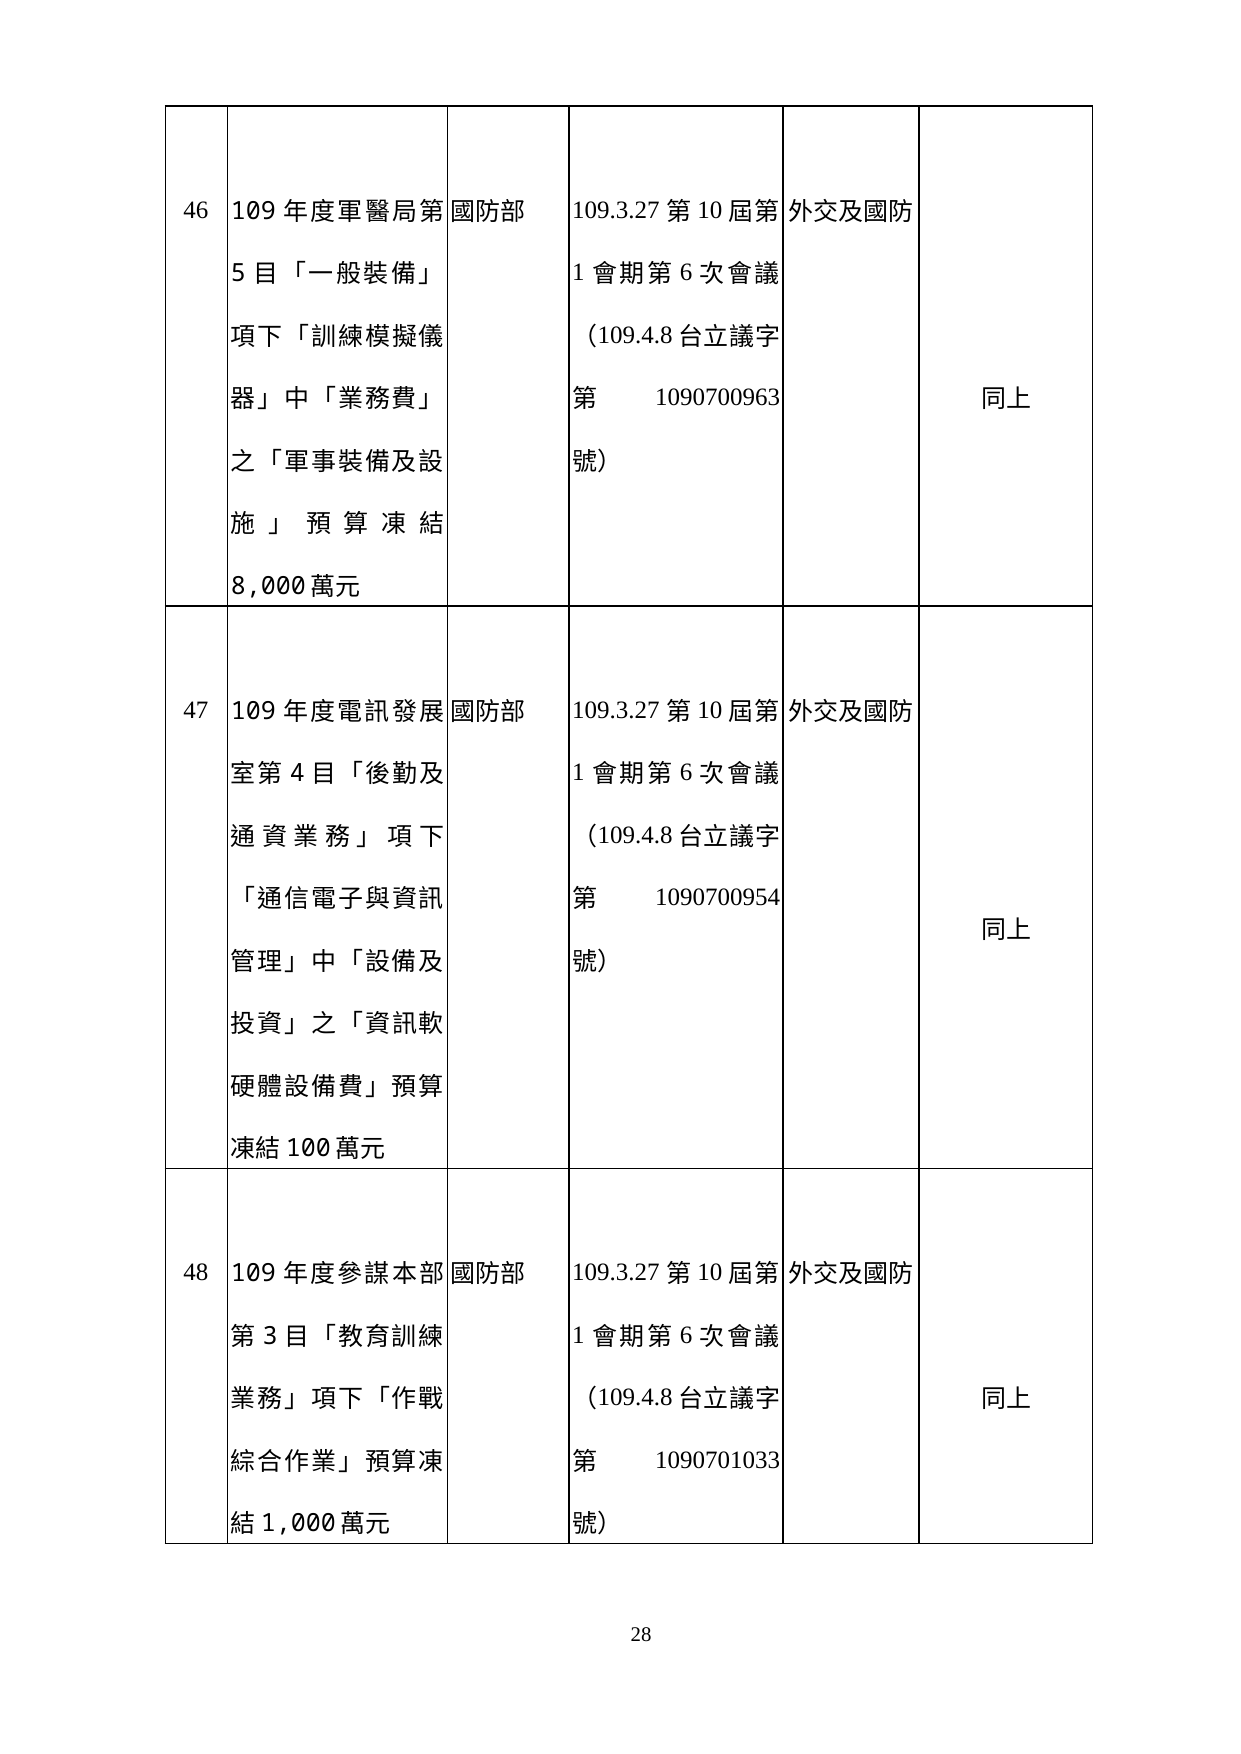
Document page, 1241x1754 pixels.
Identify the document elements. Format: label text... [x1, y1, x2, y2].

table_cell [166, 1169, 227, 1543]
table_cell 109年度電訊發展室第4目「後勤及通資業務」項下「通信電子與資訊管理」中「設備及投資」之「資訊軟硬體設備費」預算凍結100萬元 [228, 607, 447, 1168]
table_cell 同上 [920, 107, 1092, 605]
table_cell 國防部 [448, 607, 568, 1168]
table_cell 外交及國防 [784, 107, 918, 605]
table_cell 109年度參謀本部第3目「教育訓練業務」項下「作戰綜合作業」預算凍結1,000萬元 [228, 1169, 447, 1543]
table_cell [166, 607, 227, 1168]
table_cell 國防部 [448, 1169, 568, 1543]
table_cell 外交及國防 [784, 1169, 918, 1543]
table_cell 109年度軍醫局第5目「一般裝備」項下「訓練模擬儀器」中「業務費」之「軍事裝備及設施」預算凍結8,000萬元 [228, 107, 447, 605]
table_cell 同上 [920, 607, 1092, 1168]
table_cell [166, 107, 227, 605]
table_cell 109.3.27第10屆第1會期第6次會議（109.4.8台立議字第1090701033號） [570, 1169, 782, 1543]
table_cell 國防部 [448, 107, 568, 605]
table_cell 外交及國防 [784, 607, 918, 1168]
table_cell 109.3.27第10屆第1會期第6次會議（109.4.8台立議字第1090700963號） [570, 107, 782, 605]
table_cell 109.3.27第10屆第1會期第6次會議（109.4.8台立議字第1090700954號） [570, 607, 782, 1168]
table_cell 同上 [920, 1169, 1092, 1543]
